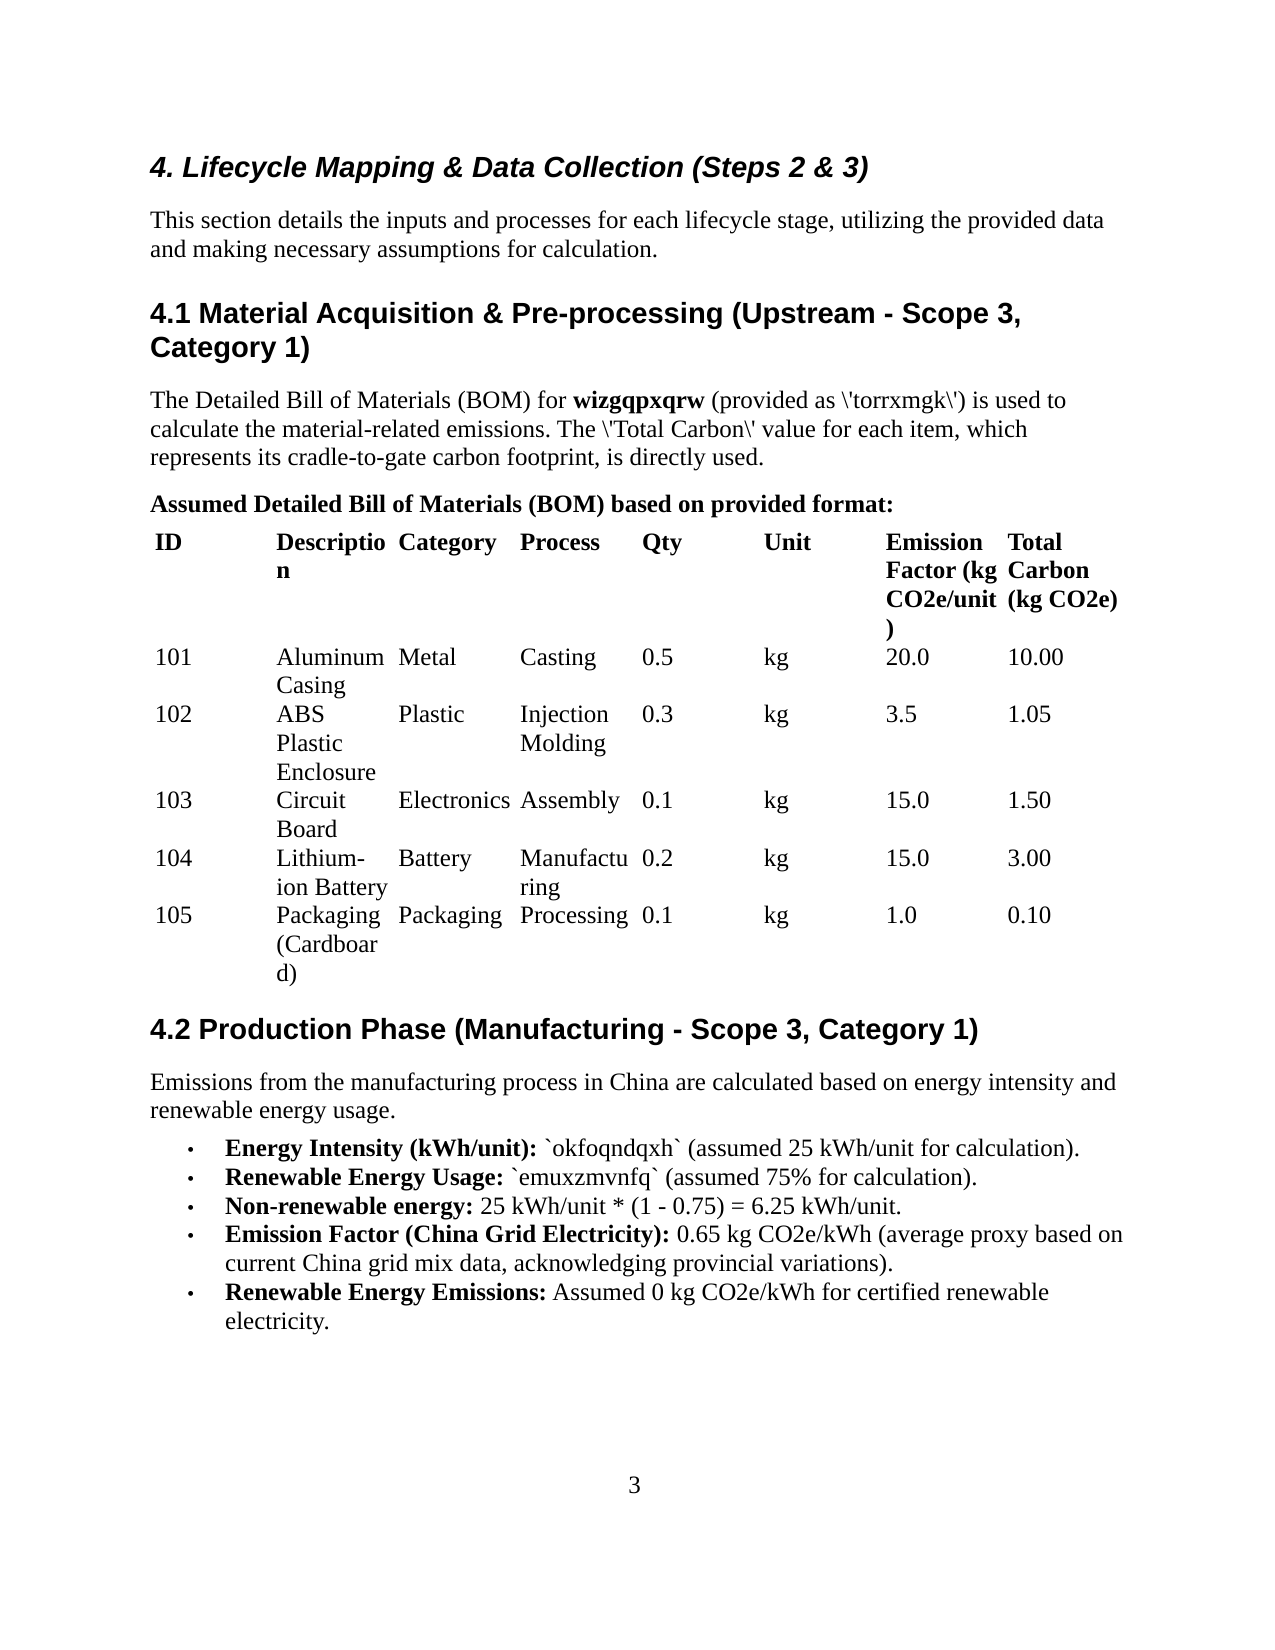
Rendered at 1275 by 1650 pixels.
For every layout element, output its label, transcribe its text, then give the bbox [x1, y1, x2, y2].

table_cell Electronics [394, 786, 516, 843]
table_cell 20.0 [881, 642, 1003, 699]
table_cell 103 [150, 786, 272, 843]
table_cell 1.0 [881, 901, 1003, 987]
table_cell 15.0 [881, 786, 1003, 843]
table_cell 104 [150, 843, 272, 901]
list Energy Intensity (kWh/unit): `okfoqndqxh` (assumed 25 kWh/unit for calculation). [187, 1133, 1125, 1162]
subtitle 4.2 Production Phase (Manufacturing - Scope 3, Category 1) [150, 1012, 1125, 1045]
table_header ID [150, 527, 272, 642]
table_cell Injection Molding [516, 699, 637, 786]
table_cell Battery [394, 843, 516, 901]
table_cell kg [759, 699, 881, 786]
table_cell 102 [150, 699, 272, 786]
text Emissions from the manufacturing process in China are calculated based on energy intensity and renewable energy usage. [150, 1067, 1125, 1124]
subtitle 4.1 Material Acquisition & Pre-processing (Upstream - Scope 3, Category 1) [150, 296, 1125, 363]
table_cell Metal [394, 642, 516, 699]
table_cell Packaging [394, 901, 516, 987]
table_cell kg [759, 642, 881, 699]
list Non-renewable energy: 25 kWh/unit * (1 - 0.75) = 6.25 kWh/unit. [187, 1191, 1125, 1219]
table_cell Assembly [516, 786, 637, 843]
table_header Description [272, 527, 394, 642]
table_cell Lithium-ion Battery [272, 843, 394, 901]
table_cell Packaging (Cardboard) [272, 901, 394, 987]
table_cell 3.00 [1003, 843, 1125, 901]
table_header Emission Factor (kg CO2e/unit) [881, 527, 1003, 642]
table_cell 3.5 [881, 699, 1003, 786]
table_cell 10.00 [1003, 642, 1125, 699]
table_cell 1.05 [1003, 699, 1125, 786]
text This section details the inputs and processes for each lifecycle stage, utilizing the provided data and making necessary assumptions for calculation. [150, 205, 1125, 262]
table_cell kg [759, 786, 881, 843]
table_cell 0.10 [1003, 901, 1125, 987]
table_cell 0.3 [638, 699, 759, 786]
table_cell 0.5 [638, 642, 759, 699]
table_cell ABS Plastic Enclosure [272, 699, 394, 786]
table_header Process [516, 527, 637, 642]
table_header Category [394, 527, 516, 642]
table_cell 1.50 [1003, 786, 1125, 843]
table_cell Processing [516, 901, 637, 987]
list Emission Factor (China Grid Electricity): 0.65 kg CO2e/kWh (average proxy based on current China grid mix data, acknowledging provincial variations). [187, 1219, 1125, 1277]
table_cell kg [759, 901, 881, 987]
table_cell 105 [150, 901, 272, 987]
table_cell 15.0 [881, 843, 1003, 901]
table_cell 101 [150, 642, 272, 699]
subtitle 4. Lifecycle Mapping & Data Collection (Steps 2 & 3) [150, 150, 1125, 183]
table_header Qty [638, 527, 759, 642]
list Renewable Energy Usage: `emuxzmvnfq` (assumed 75% for calculation). [187, 1162, 1125, 1191]
table_cell Casting [516, 642, 637, 699]
table_cell Circuit Board [272, 786, 394, 843]
table_cell 0.2 [638, 843, 759, 901]
table_header Total Carbon (kg CO2e) [1003, 527, 1125, 642]
table_cell 0.1 [638, 901, 759, 987]
table_cell 0.1 [638, 786, 759, 843]
text Assumed Detailed Bill of Materials (BOM) based on provided format: [150, 489, 1125, 518]
list Renewable Energy Emissions: Assumed 0 kg CO2e/kWh for certified renewable electricity. [187, 1277, 1125, 1334]
table_cell Aluminum Casing [272, 642, 394, 699]
table_header Unit [759, 527, 881, 642]
table_cell Manufacturing [516, 843, 637, 901]
text The Detailed Bill of Materials (BOM) for wizgqpxqrw (provided as \'torrxmgk\') is used to calculate the material-related emissions. The \'Total Carbon\' value for each item, which represents its cradle-to-gate carbon footprint, is directly used. [150, 385, 1125, 471]
table_cell Plastic [394, 699, 516, 786]
table_cell kg [759, 843, 881, 901]
